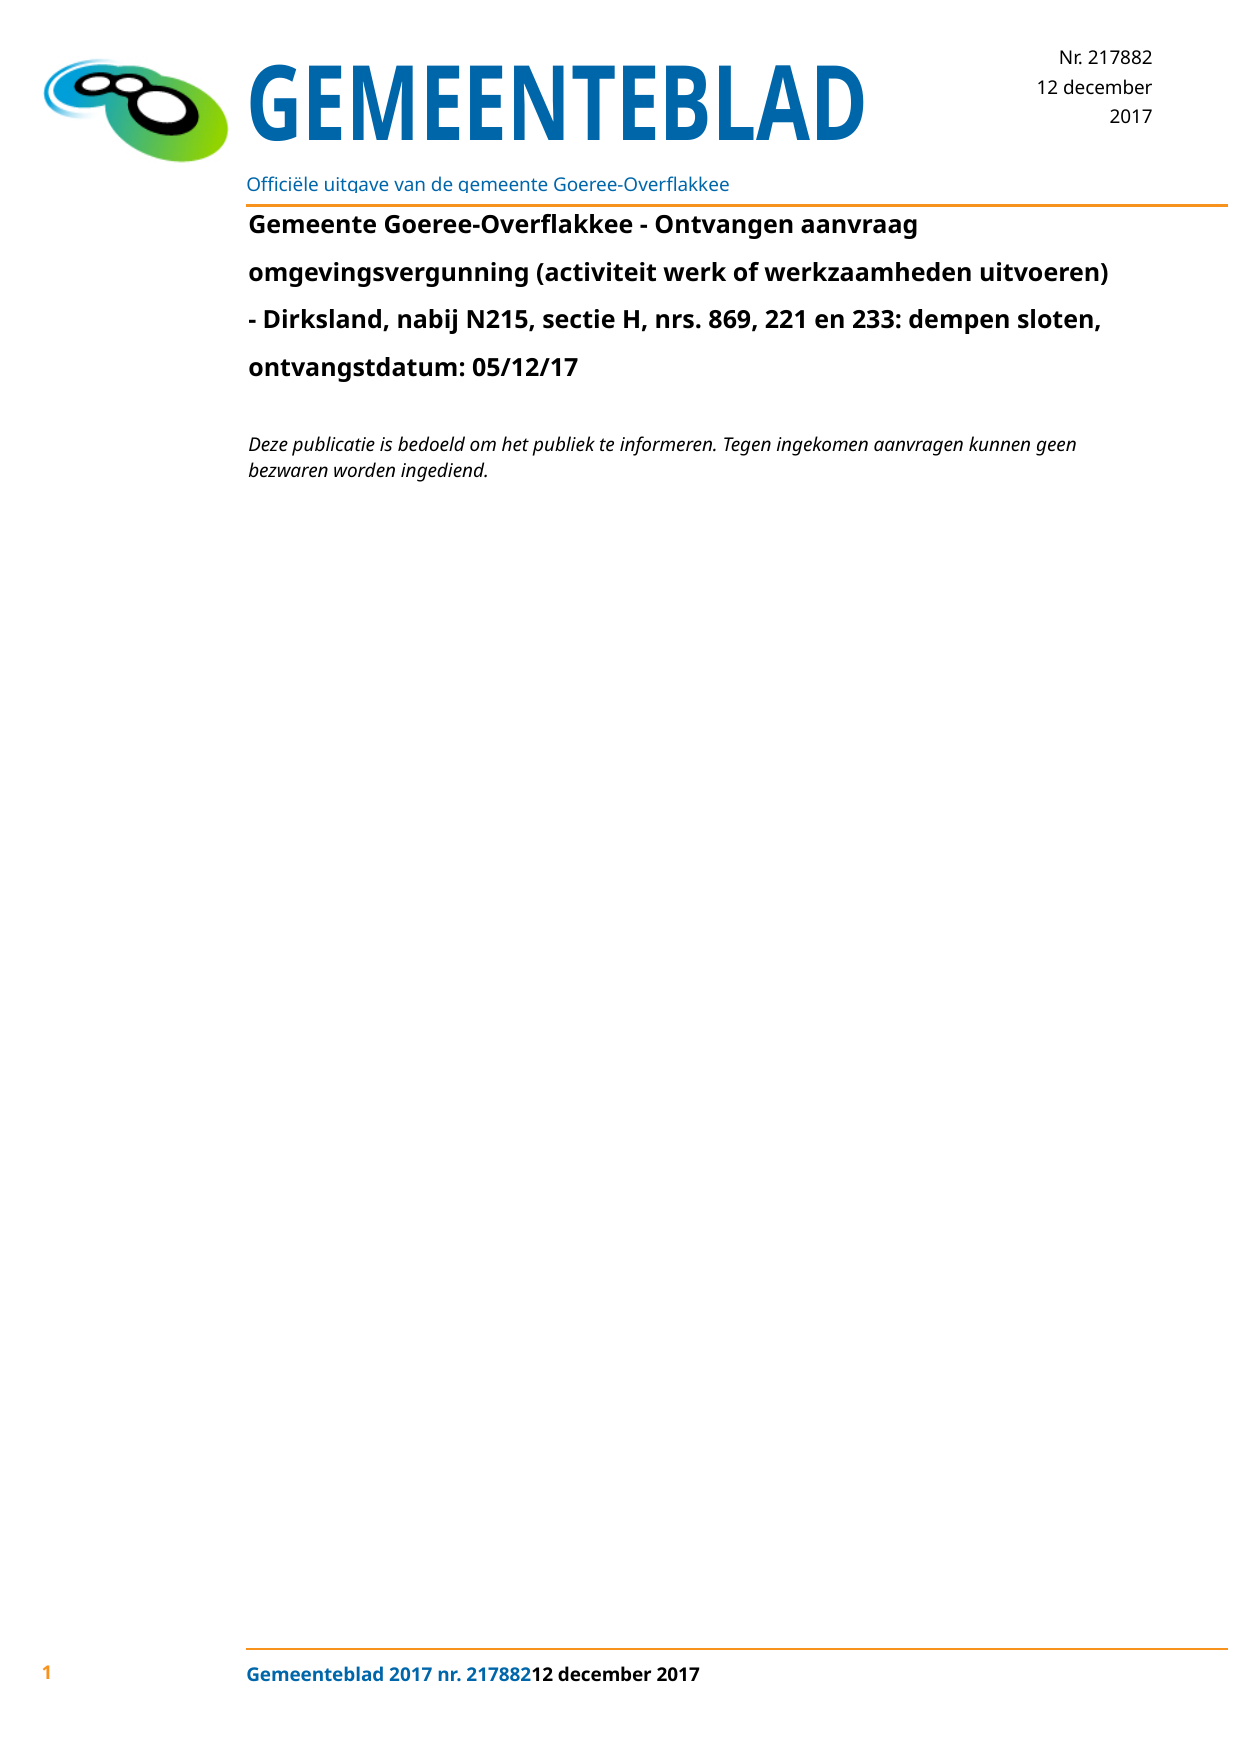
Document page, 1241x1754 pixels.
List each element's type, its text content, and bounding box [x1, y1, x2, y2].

text Gemeente Goeree-Overflakkee - Ontvangen aanvraag omgevingsvergunning (activiteit werk of werkzaamheden uitvoeren) - Dirksland, nabij N215, sectie H, nrs. 869, 221 en 233: dempen sloten, ontvangstdatum: 05/12/17 [248, 207, 1152, 384]
text Deze publicatie is bedoeld om het publiek te informeren. Tegen ingekomen aanvragen kunnen geen bezwaren worden ingediend. [248, 431, 1152, 483]
picture [41, 47, 231, 172]
